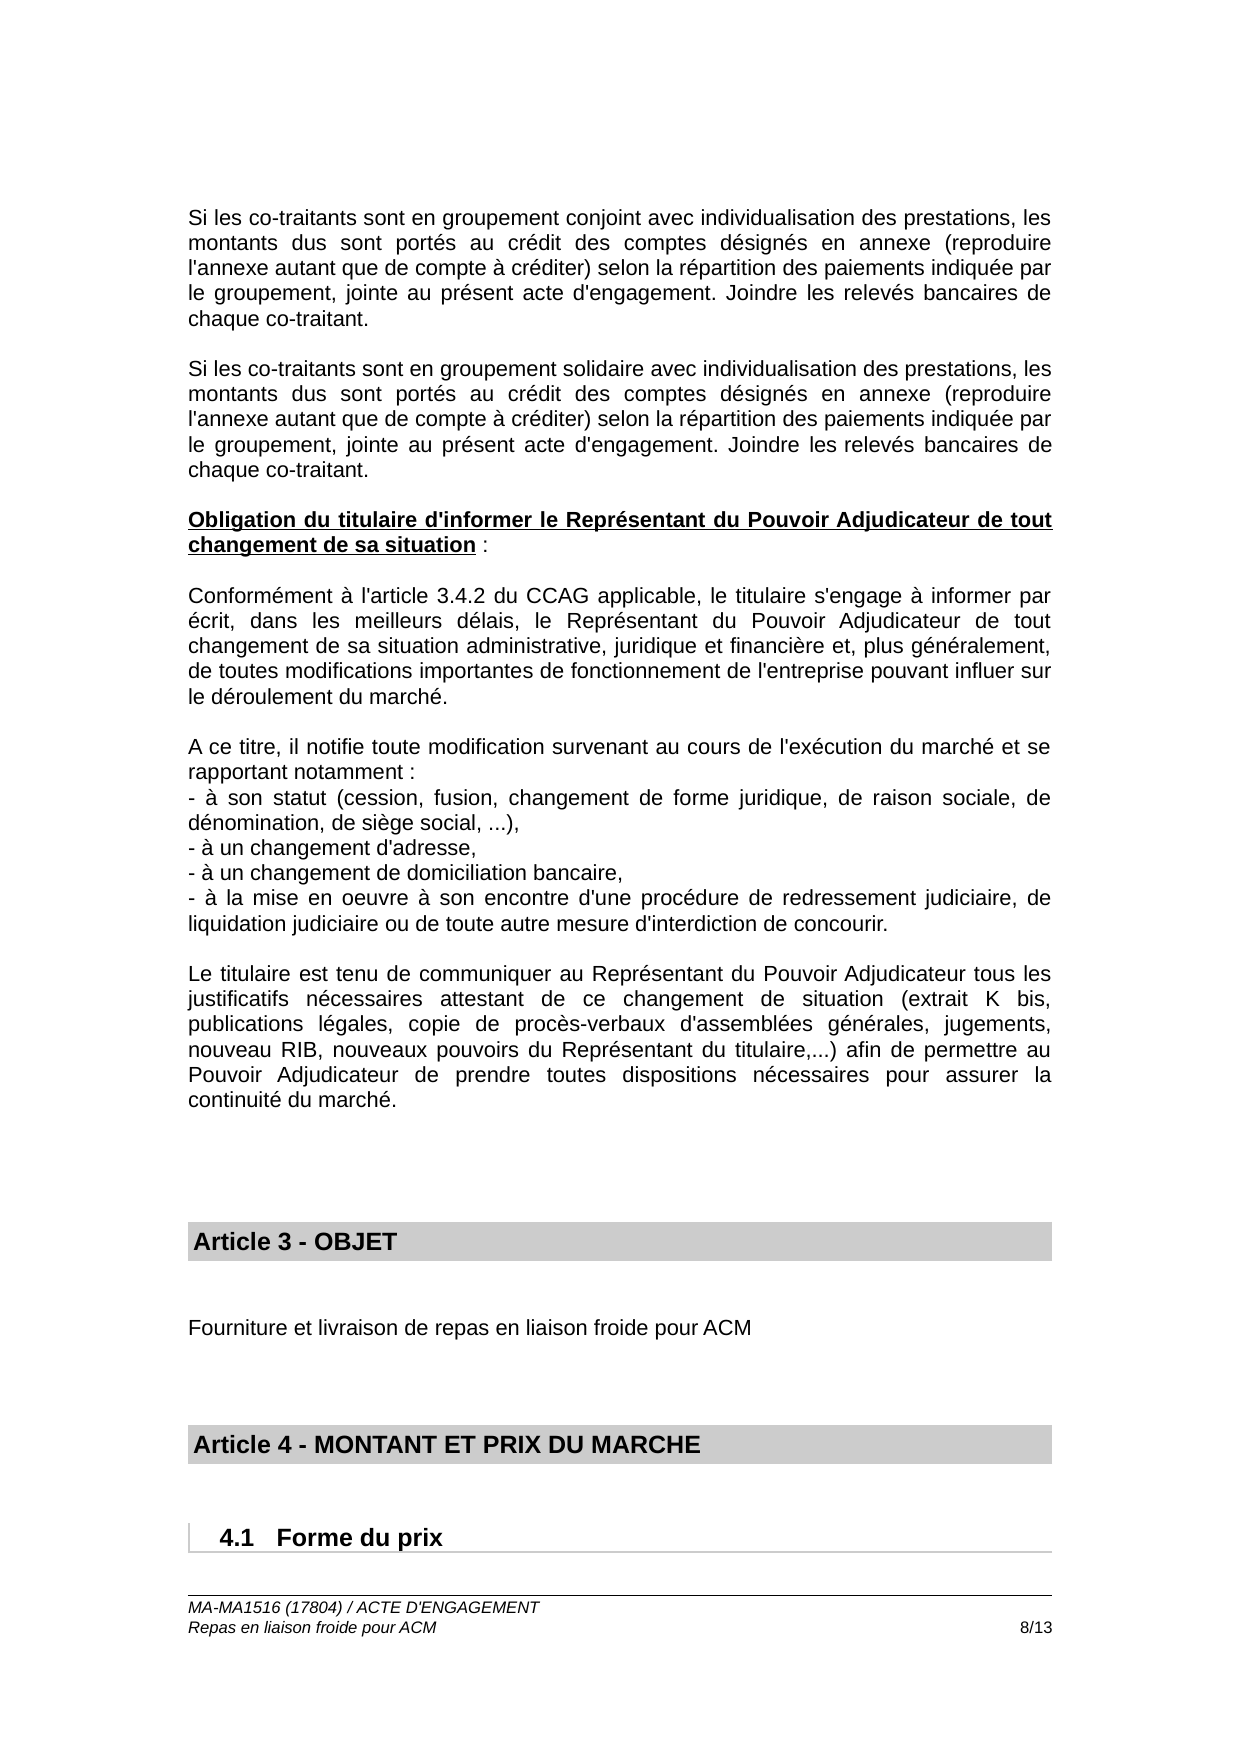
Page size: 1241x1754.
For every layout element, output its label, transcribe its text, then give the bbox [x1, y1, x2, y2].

text Le titulaire est tenu de communiquer au Représentant du Pouvoir Adjudicateur tous les justificatifs nécessaires attestant de ce changement de situation (extrait K bis, publications légales, copie de procès-verbaux d'assemblées générales, jugements, nouveau RIB, nouveaux pouvoirs du Représentant du titulaire,...) afin de permettre au Pouvoir Adjudicateur de prendre toutes dispositions nécessaires pour assurer la continuité du marché. [188, 961, 1052, 1112]
subtitle OBJET [190, 1224, 1050, 1258]
subtitle MONTANT ET PRIX DU MARCHE [190, 1427, 1050, 1462]
text Si les co-traitants sont en groupement conjoint avec individualisation des prestations, les montants dus sont portés au crédit des comptes désignés en annexe (reproduire l'annexe autant que de compte à créditer) selon la répartition des paiements indiquée par le groupement, jointe au présent acte d'engagement. Joindre les relevés bancaires de chaque co-traitant. [188, 204, 1052, 331]
text - à la mise en oeuvre à son encontre d'une procédure de redressement judiciaire, de liquidation judiciaire ou de toute autre mesure d'interdiction de concourir. [188, 885, 1052, 936]
text Conformément à l'article 3.4.2 du CCAG applicable, le titulaire s'engage à informer par écrit, dans les meilleurs délais, le Représentant du Pouvoir Adjudicateur de tout changement de sa situation administrative, juridique et financière et, plus généralement, de toutes modifications importantes de fonctionnement de l'entreprise pouvant influer sur le déroulement du marché. [188, 583, 1052, 709]
text Fourniture et livraison de repas en liaison froide pour ACM [188, 1315, 1052, 1340]
text Obligation du titulaire d'informer le Représentant du Pouvoir Adjudicateur de tout [188, 507, 1052, 529]
text Si les co-traitants sont en groupement solidaire avec individualisation des prestations, les montants dus sont portés au crédit des comptes désignés en annexe (reproduire l'annexe autant que de compte à créditer) selon la répartition des paiements indiquée par le groupement, jointe au présent acte d'engagement. Joindre les relevés bancaires de chaque co-traitant. [188, 356, 1052, 482]
text - à son statut (cession, fusion, changement de forme juridique, de raison sociale, de dénomination, de siège social, ...), [188, 784, 1052, 835]
text - à un changement d'adresse, [188, 835, 1052, 860]
subtitle Forme du prix [190, 1523, 1052, 1551]
text - à un changement de domiciliation bancaire, [188, 860, 1052, 885]
text A ce titre, il notifie toute modification survenant au cours de l'exécution du marché et se rapportant notamment : [188, 734, 1052, 784]
text changement de sa situation : [188, 530, 1052, 557]
